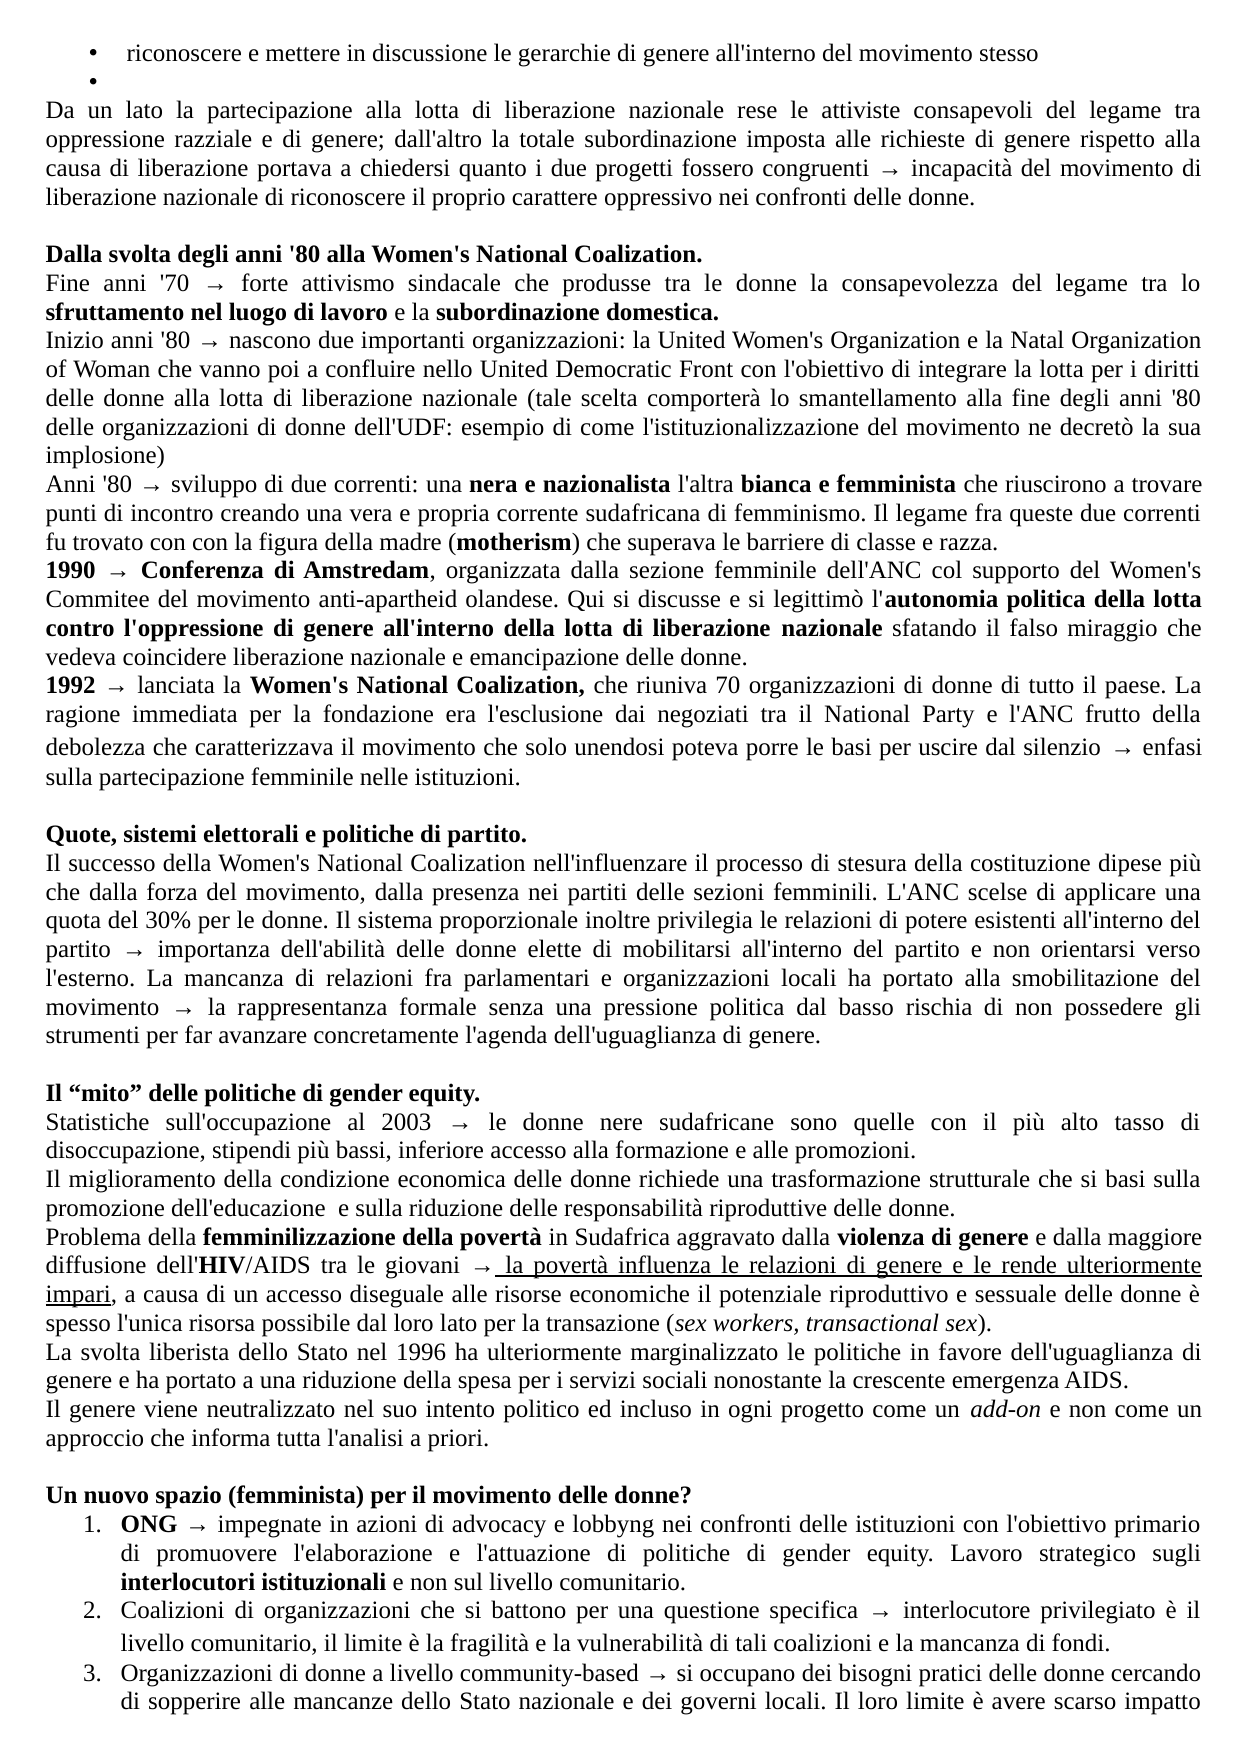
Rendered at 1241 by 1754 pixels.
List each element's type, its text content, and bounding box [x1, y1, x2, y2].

text Problema della femminilizzazione della povertà in Sudafrica aggravato dalla violenza di genere e dalla maggiore diffusione dell'HIV/AIDS tra le giovani → la povertà influenza le relazioni di genere e le rende ulteriormente impari, a causa di un accesso diseguale alle risorse economiche il potenziale riproduttivo e sessuale delle donne è spesso l'unica risorsa possibile dal loro lato per la transazione (sex workers, transactional sex). [45, 1222, 1202, 1337]
text Da un lato la partecipazione alla lotta di liberazione nazionale rese le attiviste consapevoli del legame tra oppressione razziale e di genere; dall'altro la totale subordinazione imposta alle richieste di genere rispetto alla causa di liberazione portava a chiedersi quanto i due progetti fossero congruenti → incapacità del movimento di liberazione nazionale di riconoscere il proprio carattere oppressivo nei confronti delle donne. [45, 96, 1202, 211]
text Il genere viene neutralizzato nel suo intento politico ed incluso in ogni progetto come un add-on e non come un approccio che informa tutta l'analisi a priori. [45, 1394, 1202, 1452]
text Il miglioramento della condizione economica delle donne richiede una trasformazione strutturale che si basi sulla promozione dell'educazione e sulla riduzione delle responsabilità riproduttive delle donne. [45, 1164, 1202, 1222]
list ONG → impegnate in azioni di advocacy e lobbyng nei confronti delle istituzioni con l'obiettivo primario di promuovere l'elaborazione e l'attuazione di politiche di gender equity. Lavoro strategico sugli interlocutori istituzionali e non sul livello comunitario. [83, 1509, 1202, 1595]
text Il successo della Women's National Coalization nell'influenzare il processo di stesura della costituzione dipese più che dalla forza del movimento, dalla presenza nei partiti delle sezioni femminili. L'ANC scelse di applicare una quota del 30% per le donne. Il sistema proporzionale inoltre privilegia le relazioni di potere esistenti all'interno del partito → importanza dell'abilità delle donne elette di mobilitarsi all'interno del partito e non orientarsi verso l'esterno. La mancanza di relazioni fra parlamentari e organizzazioni locali ha portato alla smobilitazione del movimento → la rappresentanza formale senza una pressione politica dal basso rischia di non possedere gli strumenti per far avanzare concretamente l'agenda dell'uguaglianza di genere. [45, 848, 1202, 1049]
text 1990 → Conferenza di Amstredam, organizzata dalla sezione femminile dell'ANC col supporto del Women's Commitee del movimento anti-apartheid olandese. Qui si discusse e si legittimò l'autonomia politica della lotta contro l'oppressione di genere all'interno della lotta di liberazione nazionale sfatando il falso miraggio che vedeva coincidere liberazione nazionale e emancipazione delle donne. [45, 556, 1202, 671]
text Anni '80 → sviluppo di due correnti: una nera e nazionalista l'altra bianca e femminista che riuscirono a trovare punti di incontro creando una vera e propria corrente sudafricana di femminismo. Il legame fra queste due correnti fu trovato con con la figura della madre (motherism) che superava le barriere di classe e razza. [45, 469, 1202, 556]
text Inizio anni '80 → nascono due importanti organizzazioni: la United Women's Organization e la Natal Organization of Woman che vanno poi a confluire nello United Democratic Front con l'obiettivo di integrare la lotta per i diritti delle donne alla lotta di liberazione nazionale (tale scelta comporterà lo smantellamento alla fine degli anni '80 delle organizzazioni di donne dell'UDF: esempio di come l'istituzionalizzazione del movimento ne decretò la sua implosione) [45, 326, 1202, 469]
text Quote, sistemi elettorali e politiche di partito. [45, 819, 1202, 848]
text Fine anni '70 → forte attivismo sindacale che produsse tra le donne la consapevolezza del legame tra lo sfruttamento nel luogo di lavoro e la subordinazione domestica. [45, 268, 1202, 326]
text La svolta liberista dello Stato nel 1996 ha ulteriormente marginalizzato le politiche in favore dell'uguaglianza di genere e ha portato a una riduzione della spesa per i servizi sociali nonostante la crescente emergenza AIDS. [45, 1337, 1202, 1394]
list riconoscere e mettere in discussione le gerarchie di genere all'interno del movimento stesso [89, 38, 1202, 67]
text 1992 → lanciata la Women's National Coalization, che riuniva 70 organizzazioni di donne di tutto il paese. La ragione immediata per la fondazione era l'esclusione dai negoziati tra il National Party e l'ANC frutto della debolezza che caratterizzava il movimento che solo unendosi poteva porre le basi per uscire dal silenzio → enfasi sulla partecipazione femminile nelle istituzioni. [45, 671, 1202, 790]
text Statistiche sull'occupazione al 2003 → le donne nere sudafricane sono quelle con il più alto tasso di disoccupazione, stipendi più bassi, inferiore accesso alla formazione e alle promozioni. [45, 1107, 1202, 1164]
list Organizzazioni di donne a livello community-based → si occupano dei bisogni pratici delle donne cercando di sopperire alle mancanze dello Stato nazionale e dei governi locali. Il loro limite è avere scarso impatto [83, 1658, 1202, 1715]
text Un nuovo spazio (femminista) per il movimento delle donne? [45, 1480, 1202, 1509]
text Dalla svolta degli anni '80 alla Women's National Coalization. [45, 239, 1202, 268]
list Coalizioni di organizzazioni che si battono per una questione specifica → interlocutore privilegiato è il livello comunitario, il limite è la fragilità e la vulnerabilità di tali coalizioni e la mancanza di fondi. [83, 1595, 1202, 1658]
text Il “mito” delle politiche di gender equity. [45, 1078, 1202, 1107]
